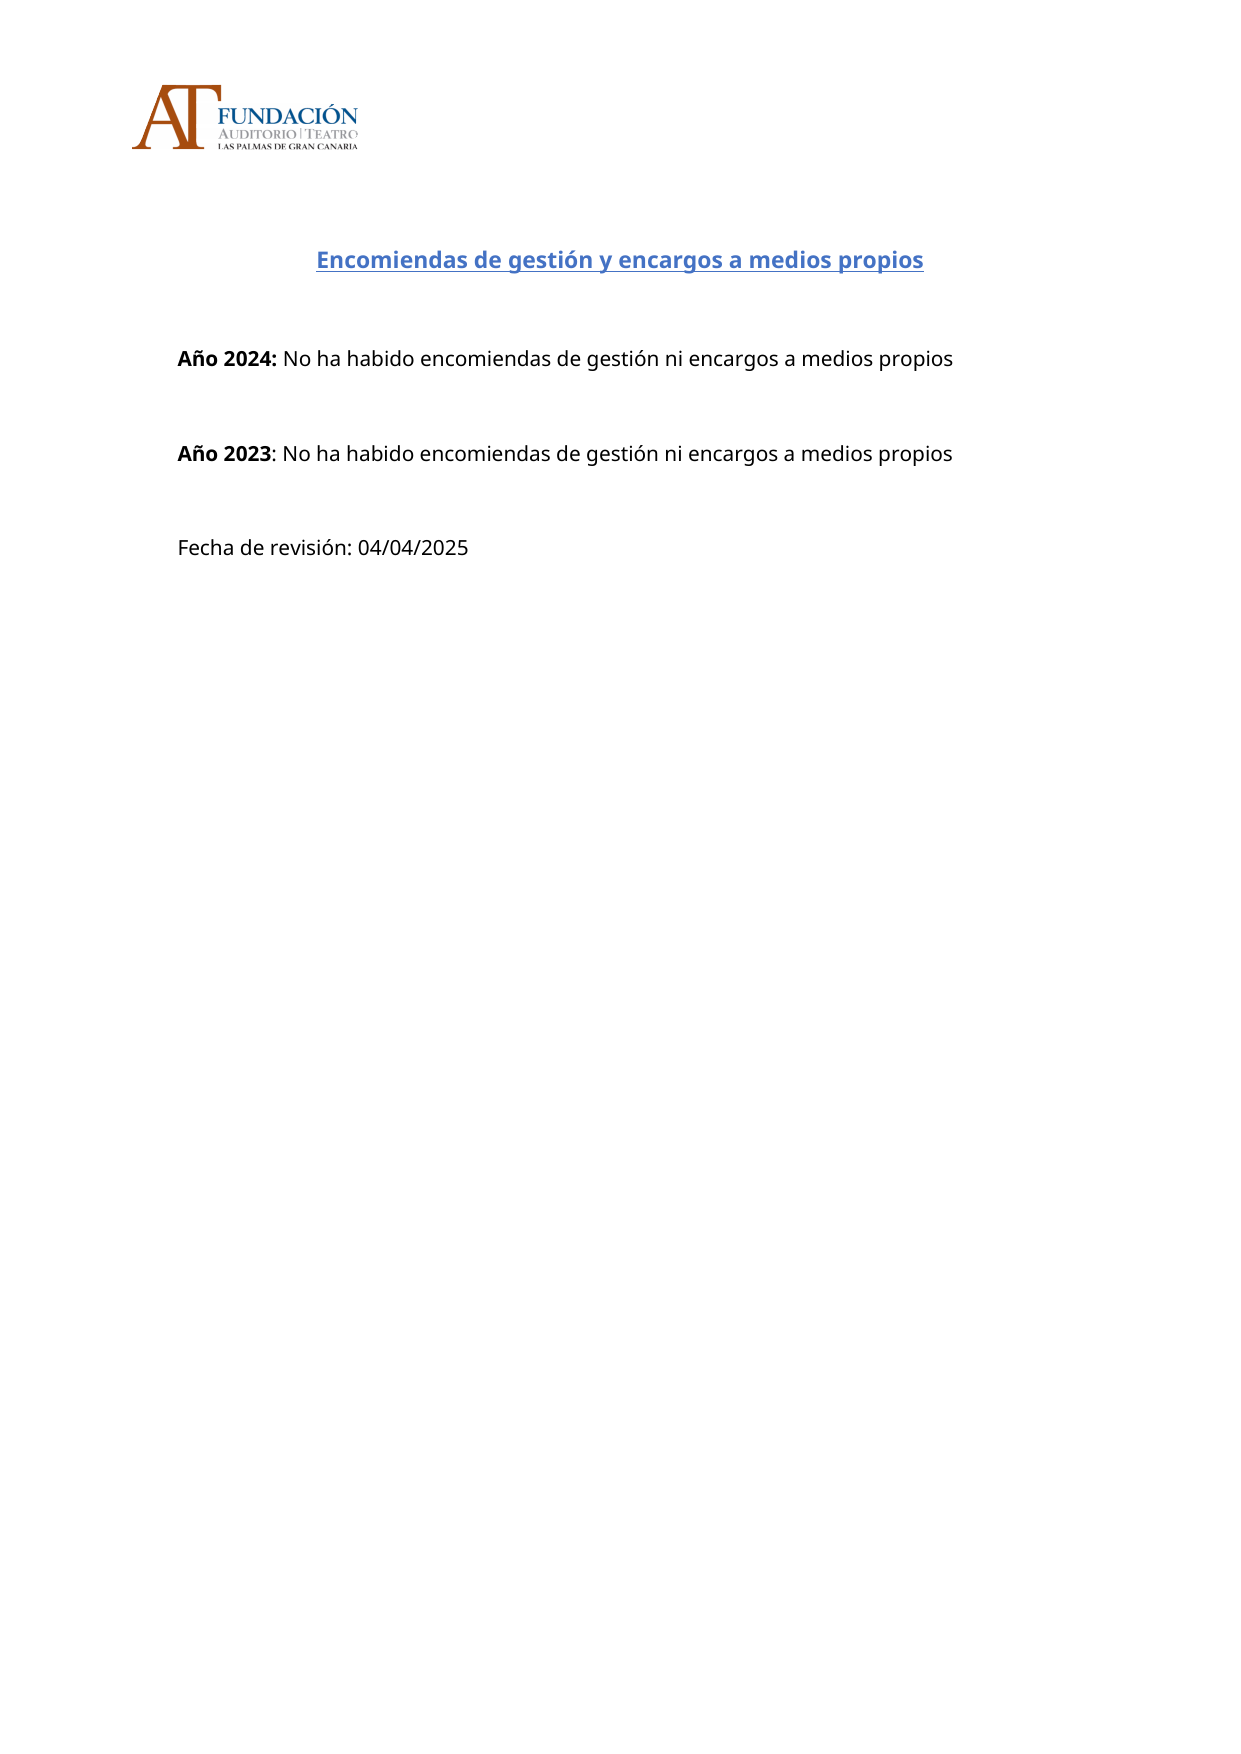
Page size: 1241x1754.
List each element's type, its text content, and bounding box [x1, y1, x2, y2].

text Fecha de revisión: 04/04/2025 [177, 533, 1063, 561]
text Año 2023: No ha habido encomiendas de gestión ni encargos a medios propios [177, 439, 1063, 467]
text Encomiendas de gestión y encargos a medios propios [177, 244, 1063, 276]
text Año 2024: No ha habido encomiendas de gestión ni encargos a medios propios [177, 344, 1063, 373]
